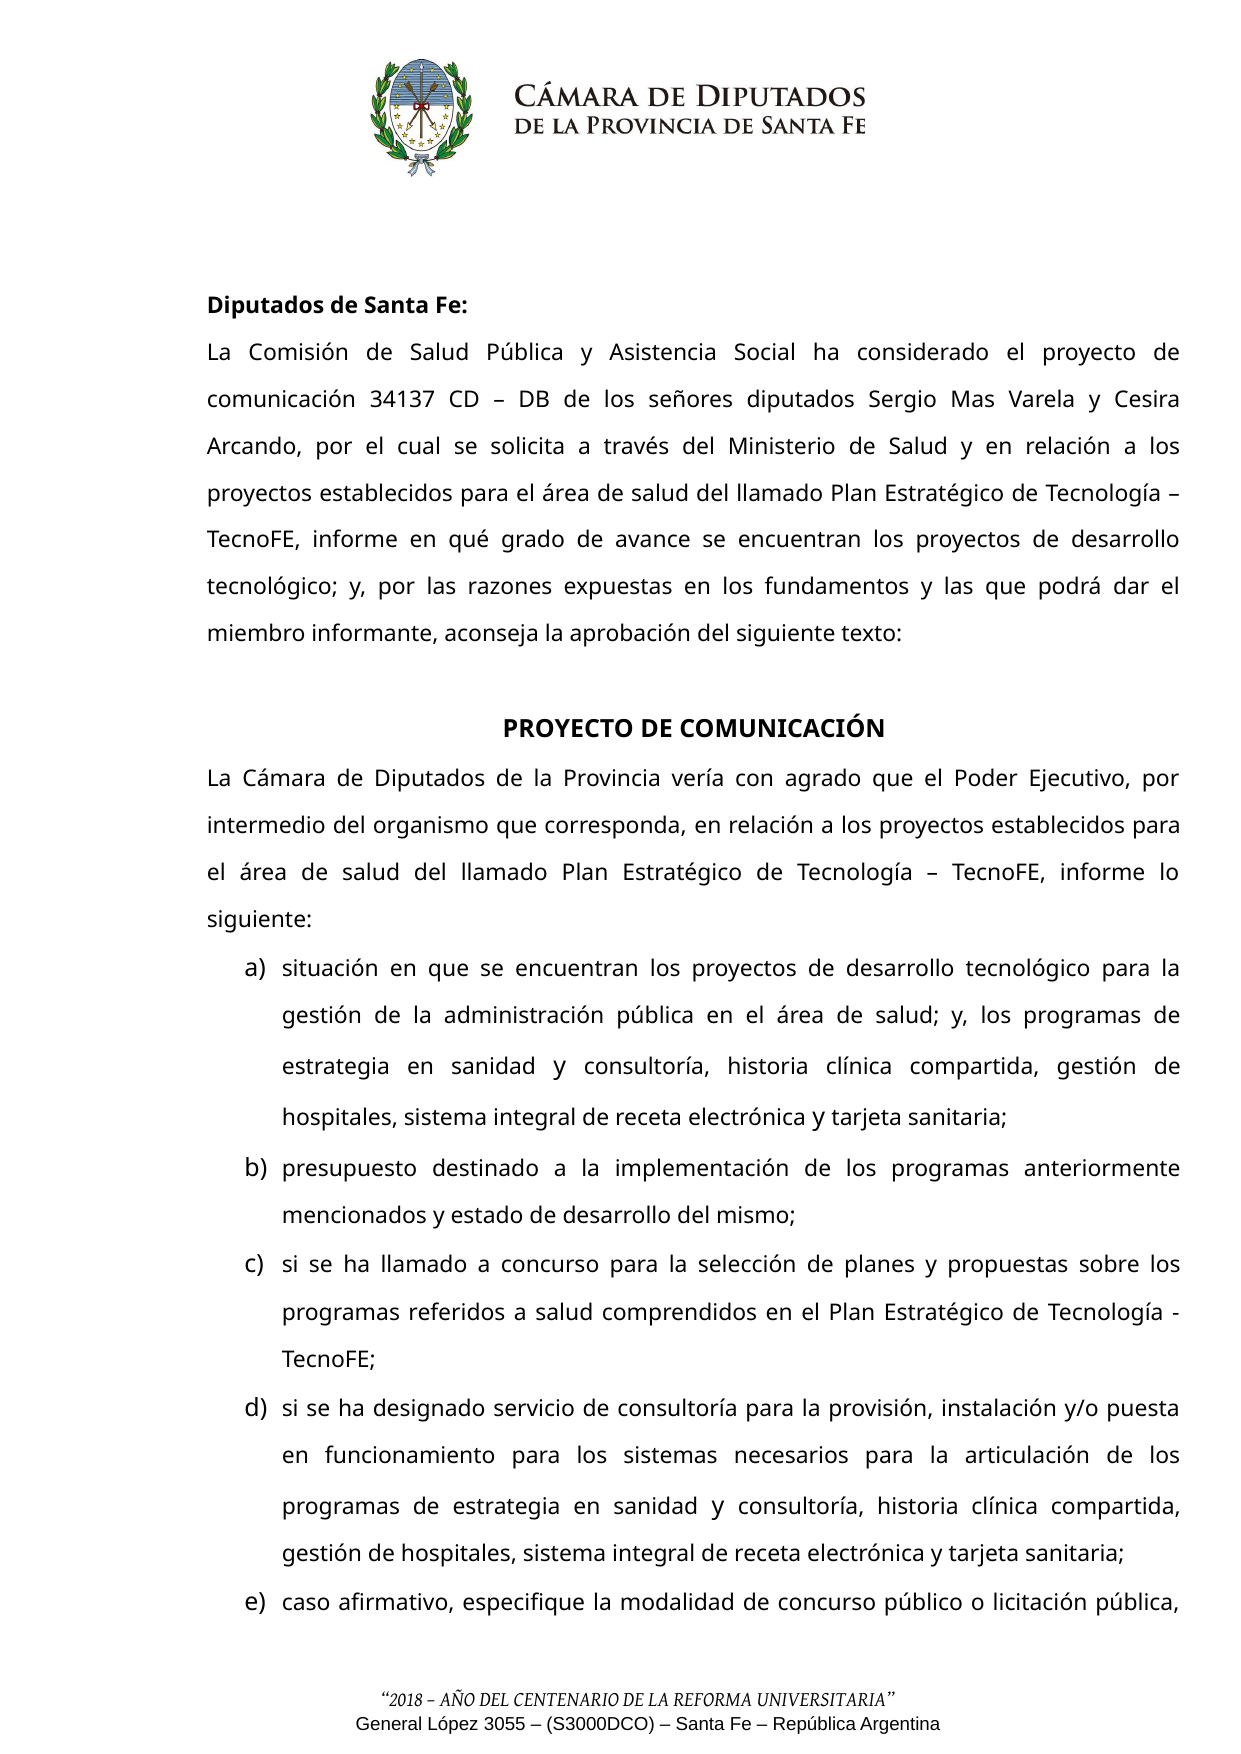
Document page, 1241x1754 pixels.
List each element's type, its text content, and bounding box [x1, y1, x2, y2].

text La Comisión de Salud Pública y Asistencia Social ha considerado el proyecto de comunicación 34137 CD – DB de los señores diputados Sergio Mas Varela y Cesira Arcando, por el cual se solicita a través del Ministerio de Salud y en relación a los proyectos establecidos para el área de salud del llamado Plan Estratégico de Tecnología – TecnoFE, informe en qué grado de avance se encuentran los proyectos de desarrollo tecnológico; y, por las razones expuestas en los fundamentos y las que podrá dar el miembro informante, aconseja la aprobación del siguiente texto: [207, 336, 1181, 648]
list situación en que se encuentran los proyectos de desarrollo tecnológico para la gestión de la administración pública en el área de salud; y, los programas de estrategia en sanidad y consultoría, historia clínica compartida, gestión de hospitales, sistema integral de receta electrónica y tarjeta sanitaria; [244, 949, 1181, 1132]
text La Cámara de Diputados de la Provincia vería con agrado que el Poder Ejecutivo, por intermedio del organismo que corresponda, en relación a los proyectos establecidos para el área de salud del llamado Plan Estratégico de Tecnología – TecnoFE, informe lo siguiente: [207, 762, 1181, 934]
text Diputados de Santa Fe: [207, 242, 1181, 320]
list si se ha llamado a concurso para la selección de planes y propuestas sobre los programas referidos a salud comprendidos en el Plan Estratégico de Tecnología - TecnoFE; [244, 1246, 1181, 1374]
text PROYECTO DE COMUNICACIÓN [207, 711, 1181, 745]
list presupuesto destinado a la implementación de los programas anteriormente mencionados y estado de desarrollo del mismo; [244, 1149, 1181, 1230]
list caso afirmativo, especifique la modalidad de concurso público o licitación pública, [244, 1584, 1181, 1618]
picture [370, 59, 866, 181]
list si se ha designado servicio de consultoría para la provisión, instalación y/o puesta en funcionamiento para los sistemas necesarios para la articulación de los programas de estrategia en sanidad y consultoría, historia clínica compartida, gestión de hospitales, sistema integral de receta electrónica y tarjeta sanitaria; [244, 1389, 1181, 1568]
